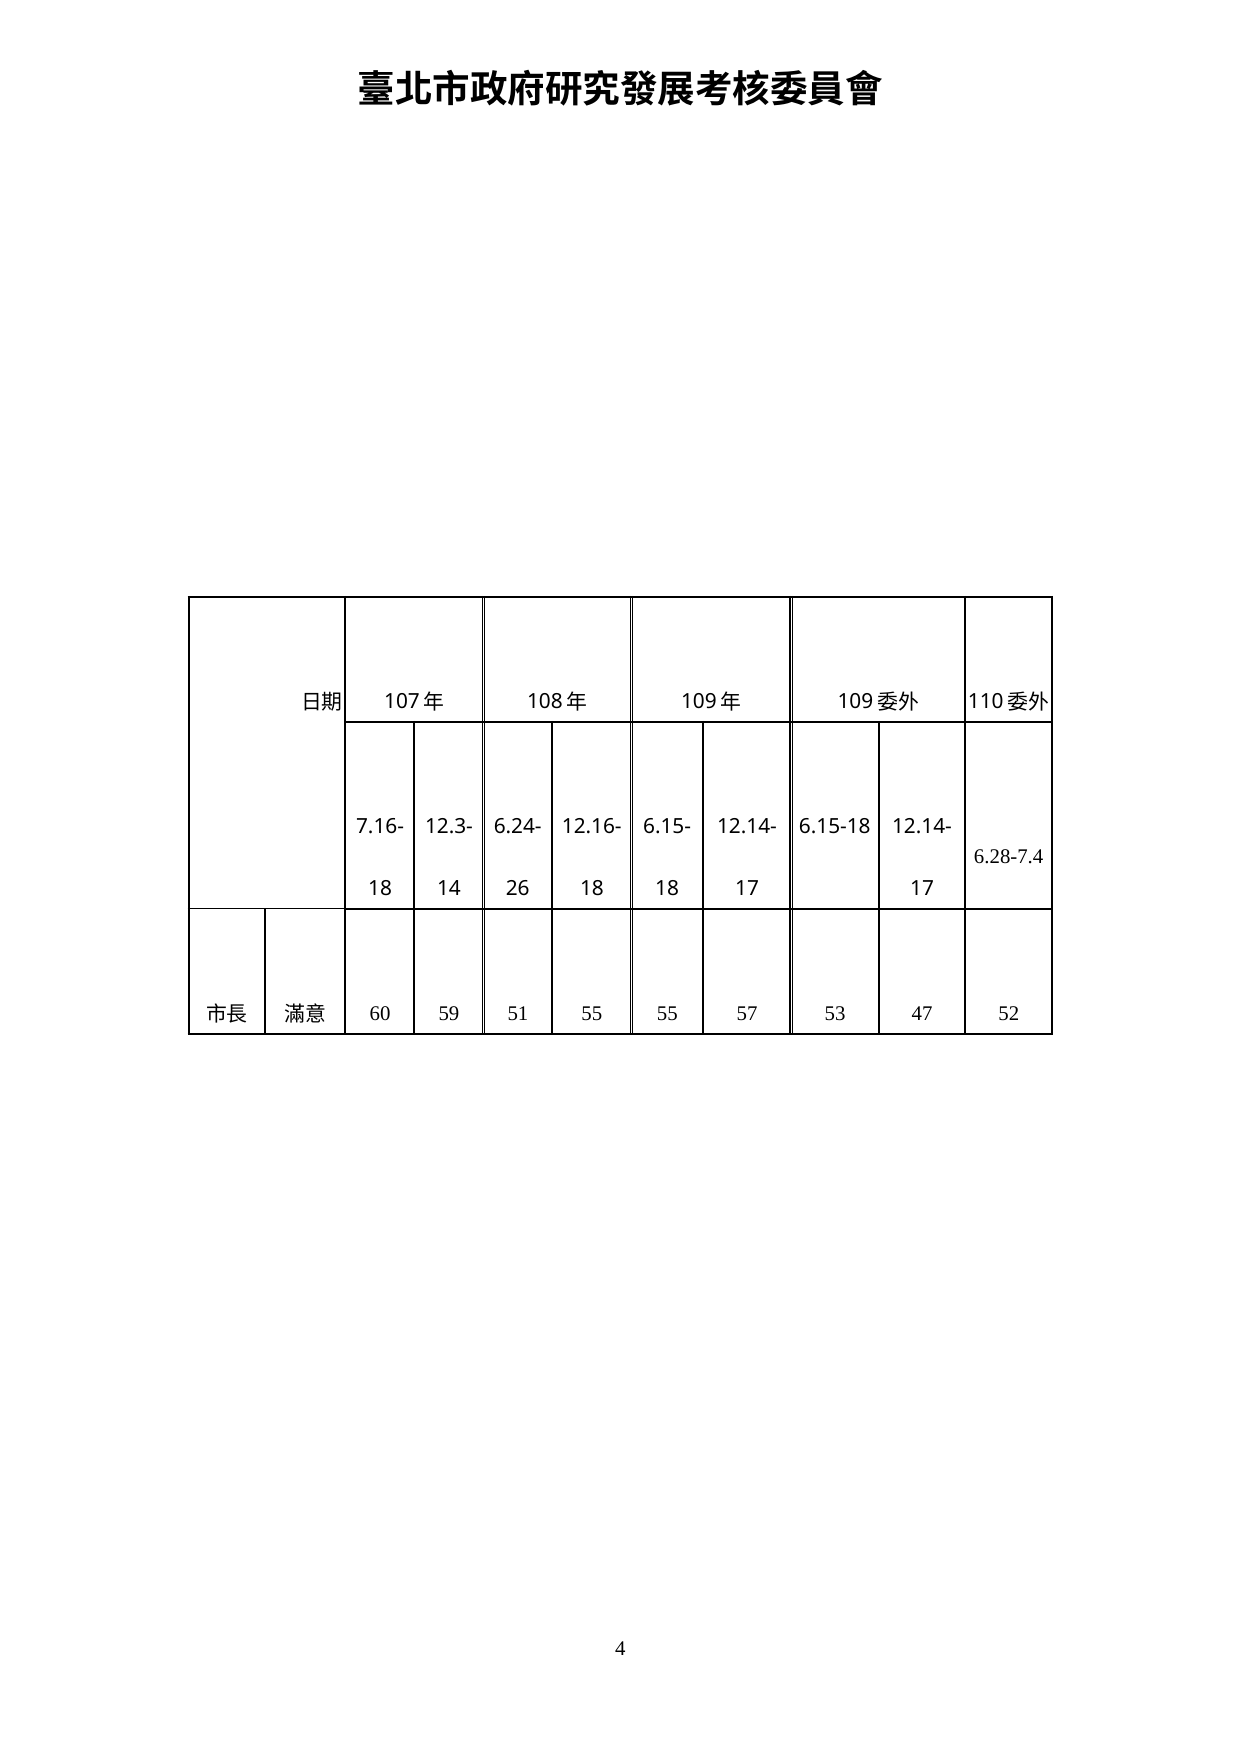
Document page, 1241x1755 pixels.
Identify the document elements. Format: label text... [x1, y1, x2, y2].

table_cell 55 [633, 910, 702, 1033]
table_header 107年 [346, 598, 482, 721]
table_cell 60 [346, 910, 413, 1033]
table_cell 59 [415, 910, 482, 1033]
table_cell 57 [704, 910, 789, 1033]
table_cell 6.15-18 [793, 723, 878, 908]
table_cell 12.14-17 [704, 723, 789, 908]
table_cell 7.16-18 [346, 723, 413, 908]
table_cell 51 [485, 910, 551, 1033]
table_cell 12.3-14 [415, 723, 482, 908]
table_cell 6.28-7.4 [966, 723, 1051, 908]
table_header 108年 [485, 598, 630, 721]
table_header 日期 [190, 598, 344, 908]
table_cell 12.16-18 [553, 723, 630, 908]
table_cell 市長 [190, 909, 264, 1033]
table_header 109年 [633, 598, 789, 721]
table_cell 6.24-26 [485, 723, 551, 908]
table_cell 47 [880, 910, 964, 1033]
table_cell 12.14-17 [880, 723, 964, 908]
table_cell 6.15-18 [633, 723, 702, 908]
table_cell 55 [553, 910, 630, 1033]
table_cell 52 [966, 910, 1051, 1033]
table_cell 53 [793, 910, 878, 1033]
table_header 110委外 [966, 598, 1051, 721]
table_header 109委外 [793, 598, 964, 721]
table_cell 滿意 [266, 909, 344, 1033]
